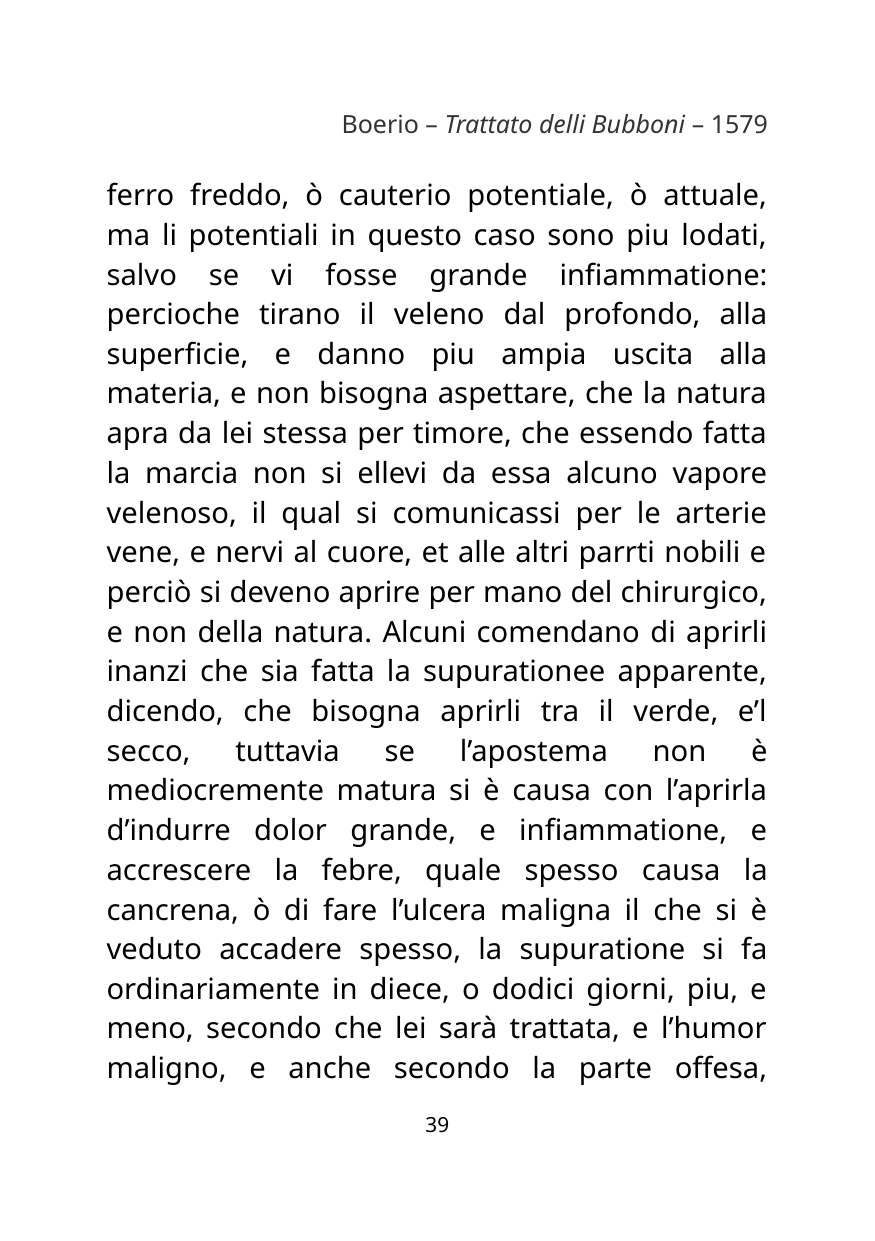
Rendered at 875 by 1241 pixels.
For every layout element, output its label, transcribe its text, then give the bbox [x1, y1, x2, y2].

text ferro freddo, ò cauterio potentiale, ò attuale, ma li potentiali in questo caso sono piu lodati, salvo se vi fosse grande infiammatione: percioche tirano il veleno dal profondo, alla superficie, e danno piu ampia uscita alla materia, e non bisogna aspettare, che la natura apra da lei stessa per timore, che essendo fatta la marcia non si ellevi da essa alcuno vapore velenoso, il qual si comunicassi per le arterie vene, e nervi al cuore, et alle altri parrti nobili e perciò si deveno aprire per mano del chirurgico, e non della natura. Alcuni comendano di aprirli inanzi che sia fatta la supurationee apparente, dicendo, che bisogna aprirli tra il verde, e’l secco, tuttavia se l’apostema non è mediocremente matura si è causa con l’aprirla d’indurre dolor grande, e infiammatione, e accrescere la febre, quale spesso causa la cancrena, ò di fare l’ulcera maligna il che si è veduto accadere spesso, la supuratione si fa ordinariamente in diece, o dodici giorni, piu, e meno, secondo che lei sarà trattata, e l’humor maligno, e anche secondo la parte offesa, [106, 174, 768, 1087]
